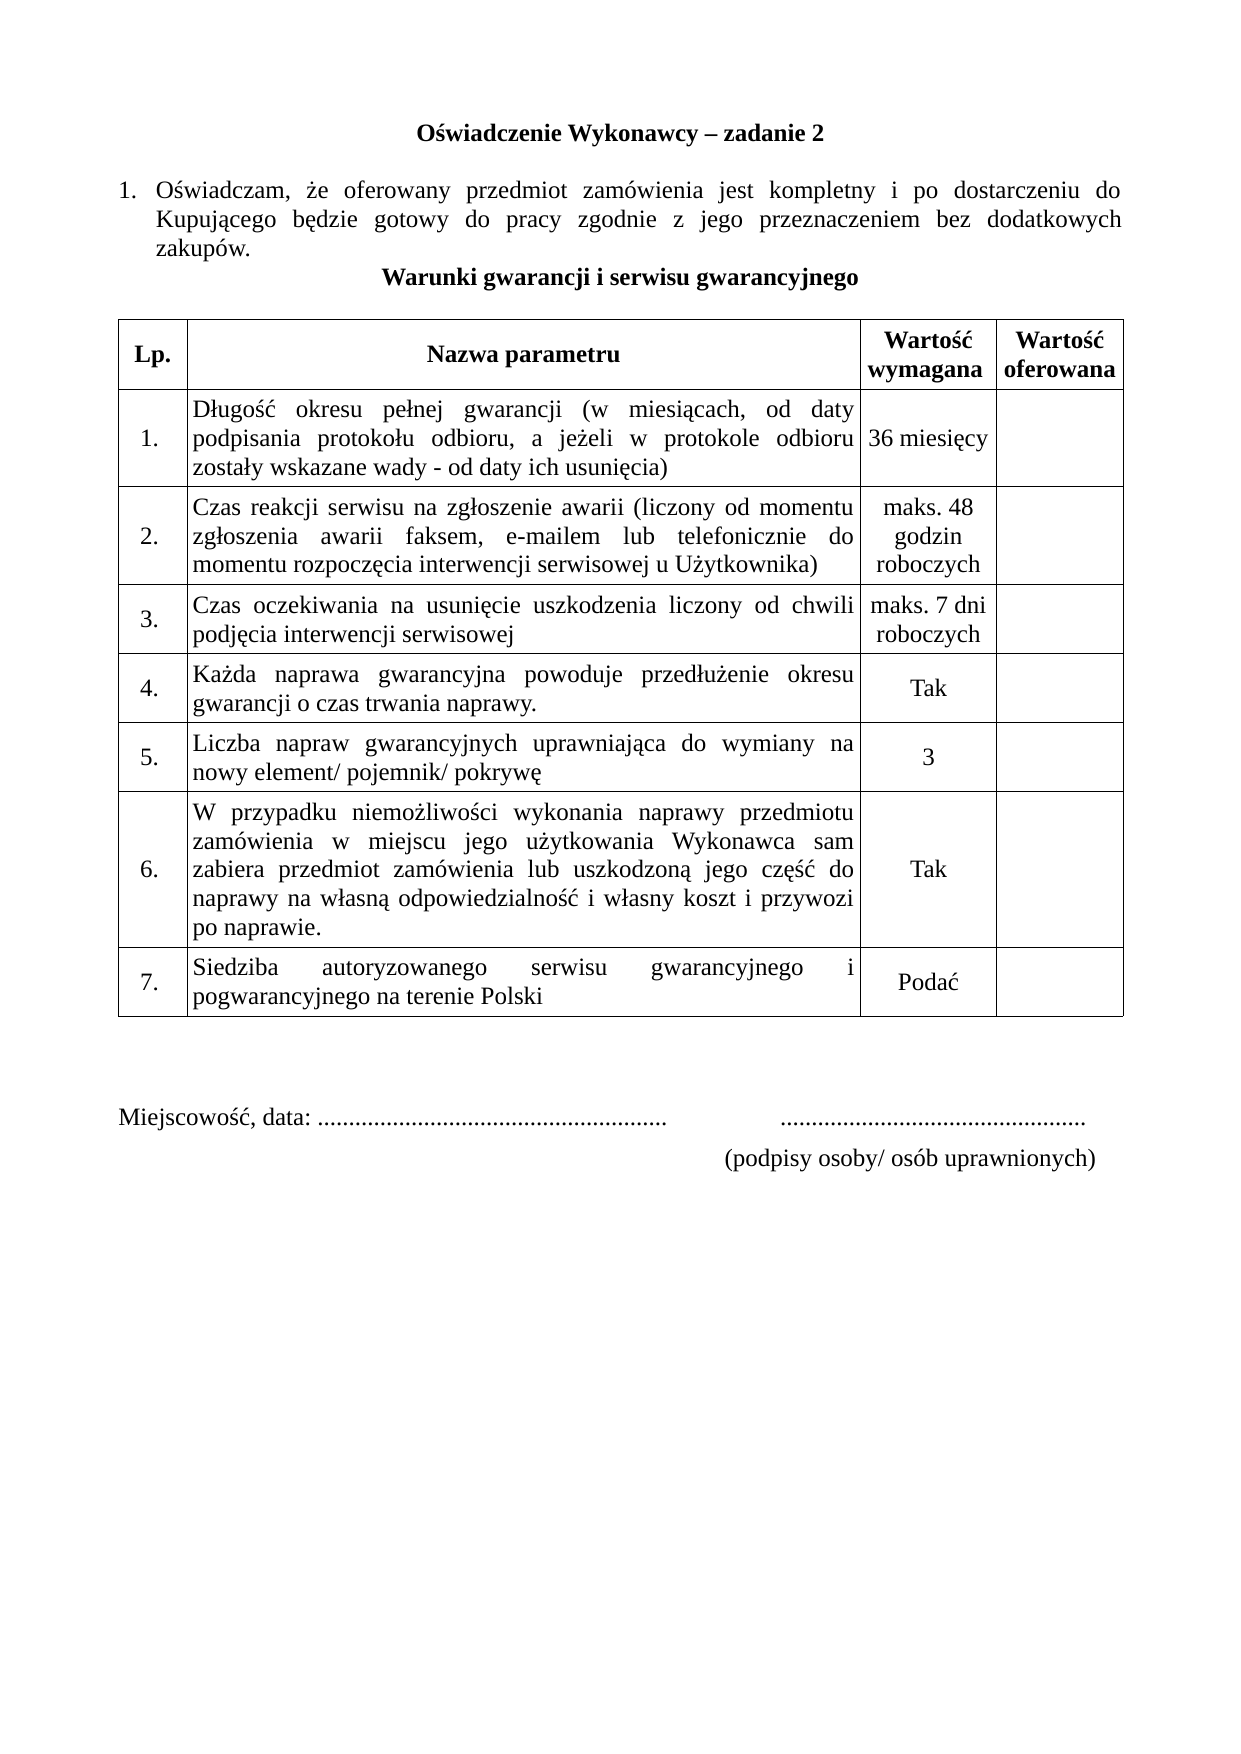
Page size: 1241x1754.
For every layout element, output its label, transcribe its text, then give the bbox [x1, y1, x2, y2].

table_cell [119, 585, 187, 653]
table_cell Liczba napraw gwarancyjnych uprawniająca do wymiany na nowy element/ pojemnik/ pokrywę [188, 723, 860, 791]
table_cell [119, 723, 187, 791]
table_cell Siedziba autoryzowanego serwisu gwarancyjnego i pogwarancyjnego na terenie Polski [188, 948, 860, 1016]
table_cell [119, 792, 187, 947]
table_cell [997, 723, 1123, 791]
text Miejscowość, data: ........................................................ ................................................. [118, 1102, 1122, 1131]
table_cell [119, 487, 187, 584]
table_cell [997, 948, 1123, 1016]
table_cell [997, 390, 1123, 486]
table_cell Tak [861, 792, 996, 947]
table_header Nazwa parametru [188, 320, 860, 388]
table_header Lp. [119, 320, 187, 388]
table_cell [997, 487, 1123, 584]
text (podpisy osoby/ osób uprawnionych) [118, 1143, 1122, 1172]
title Oświadczenie Wykonawcy – zadanie 2 [118, 118, 1122, 147]
table_cell maks. 48 godzin roboczych [861, 487, 996, 584]
table_cell W przypadku niemożliwości wykonania naprawy przedmiotu zamówienia w miejscu jego użytkowania Wykonawca sam zabiera przedmiot zamówienia lub uszkodzoną jego część do naprawy na własną odpowiedzialność i własny koszt i przywozi po naprawie. [188, 792, 860, 947]
table_header Wartość oferowana [997, 320, 1123, 388]
table_cell Czas reakcji serwisu na zgłoszenie awarii (liczony od momentu zgłoszenia awarii faksem, e-mailem lub telefonicznie do momentu rozpoczęcia interwencji serwisowej u Użytkownika) [188, 487, 860, 584]
text Warunki gwarancji i serwisu gwarancyjnego [118, 262, 1122, 291]
table_cell 36 miesięcy [861, 390, 996, 486]
table_cell Podać [861, 948, 996, 1016]
table_cell [119, 948, 187, 1016]
table_cell [119, 390, 187, 486]
list Oświadczam, że oferowany przedmiot zamówienia jest kompletny i po dostarczeniu do Kupującego będzie gotowy do pracy zgodnie z jego przeznaczeniem bez dodatkowych zakupów. [118, 176, 1122, 262]
table_cell Każda naprawa gwarancyjna powoduje przedłużenie okresu gwarancji o czas trwania naprawy. [188, 654, 860, 722]
table_cell [997, 654, 1123, 722]
table_cell 3 [861, 723, 996, 791]
table_cell [119, 654, 187, 722]
table_cell [997, 585, 1123, 653]
table_cell Czas oczekiwania na usunięcie uszkodzenia liczony od chwili podjęcia interwencji serwisowej [188, 585, 860, 653]
table_header Wartość wymagana [861, 320, 996, 388]
table_cell Tak [861, 654, 996, 722]
table_cell maks. 7 dni roboczych [861, 585, 996, 653]
table_cell [997, 792, 1123, 947]
table_cell Długość okresu pełnej gwarancji (w miesiącach, od daty podpisania protokołu odbioru, a jeżeli w protokole odbioru zostały wskazane wady - od daty ich usunięcia) [188, 390, 860, 486]
